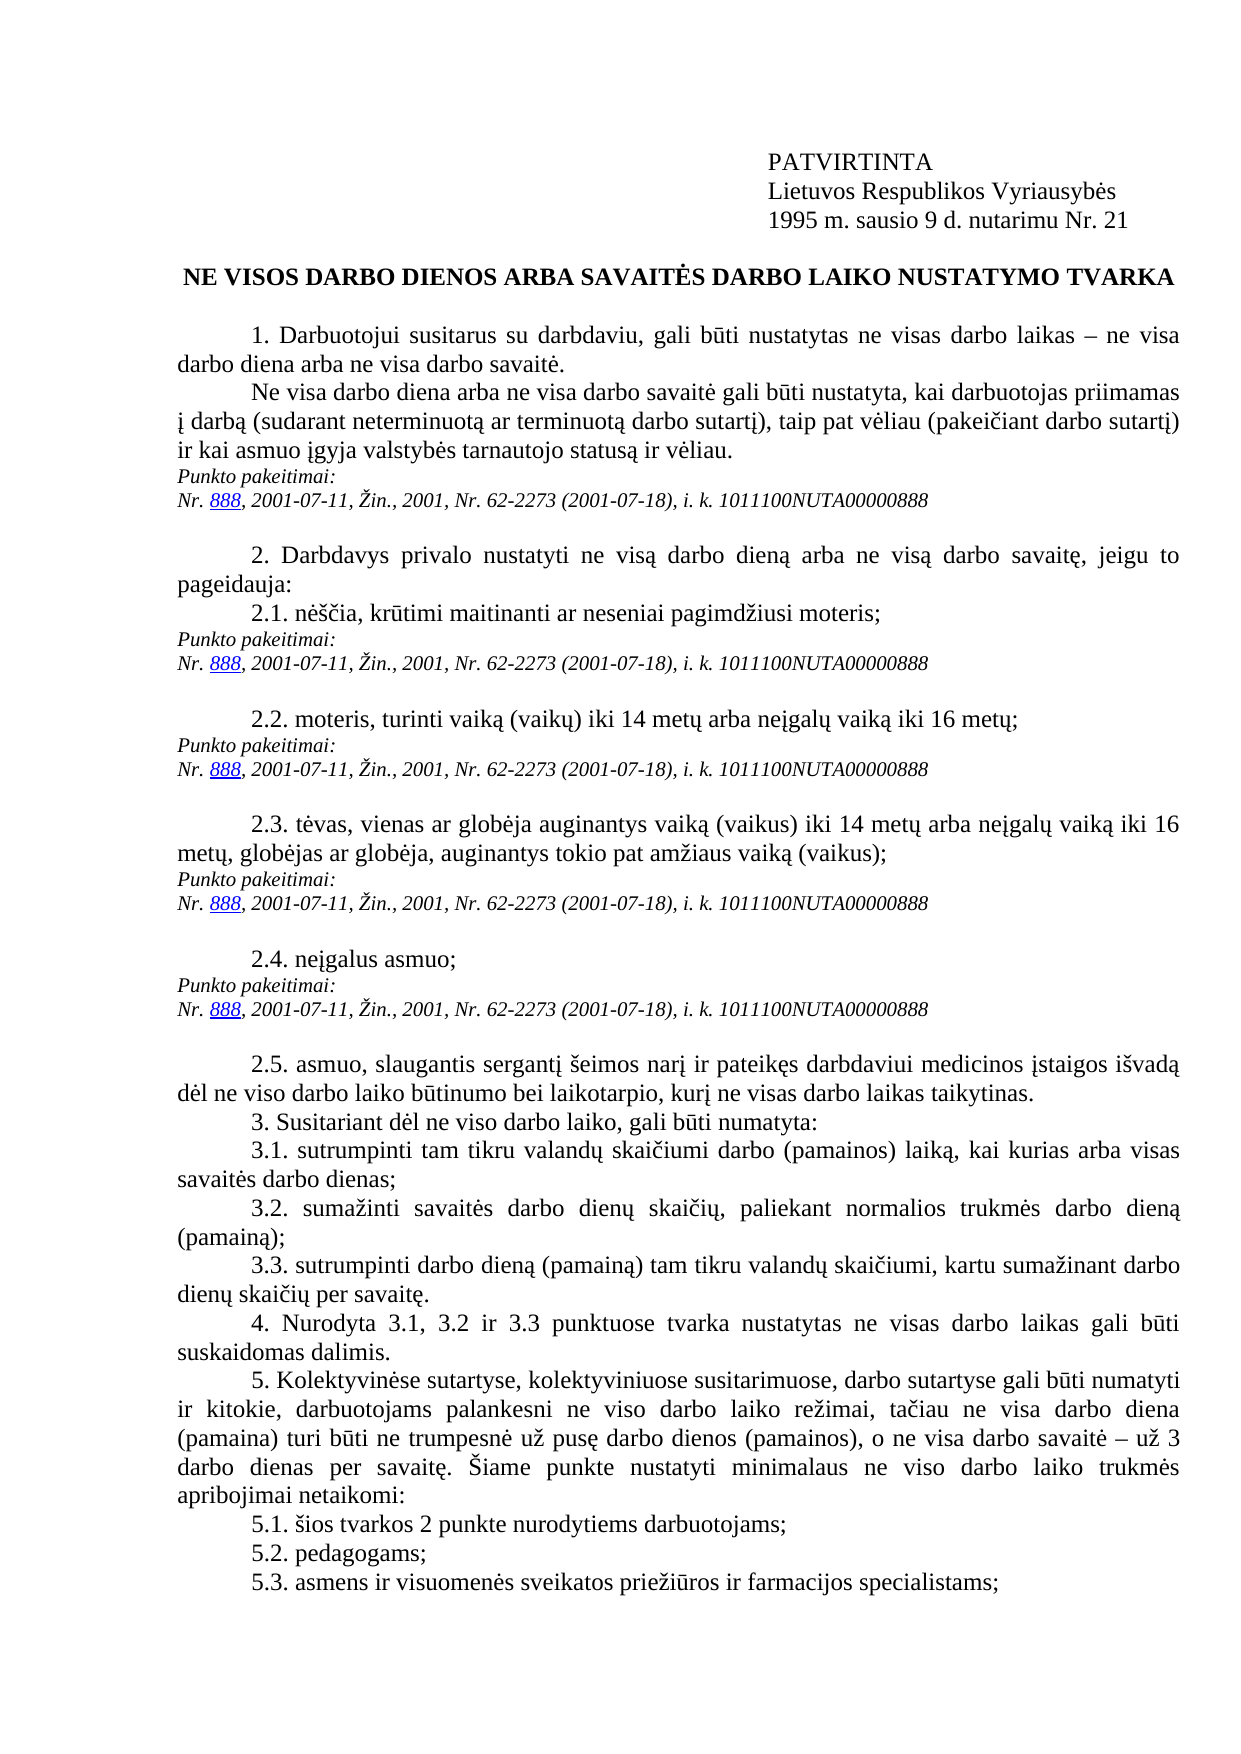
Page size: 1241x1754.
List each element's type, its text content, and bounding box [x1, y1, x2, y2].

text Ne visos darbo dienos arba savaitės darbo laiko nustatymo tvarka [177, 262, 1181, 291]
text 5.2. pedagogams; [177, 1538, 1181, 1567]
text 3.3. sutrumpinti darbo dieną (pamainą) tam tikru valandų skaičiumi, kartu sumažinant darbo dienų skaičių per savaitę. [177, 1251, 1181, 1308]
text Nr. 888, 2001-07-11, Žin., 2001, Nr. 62-2273 (2001-07-18), i. k. 1011100NUTA00000888 [177, 891, 1181, 915]
text 2.3. tėvas, vienas ar globėja auginantys vaiką (vaikus) iki 14 metų arba neįgalų vaiką iki 16 metų, globėjas ar globėja, auginantys tokio pat amžiaus vaiką (vaikus); [177, 809, 1181, 867]
text Nr. 888, 2001-07-11, Žin., 2001, Nr. 62-2273 (2001-07-18), i. k. 1011100NUTA00000888 [177, 997, 1181, 1021]
text 2.1. nėščia, krūtimi maitinanti ar neseniai pagimdžiusi moteris; [177, 598, 1181, 627]
text 2. Darbdavys privalo nustatyti ne visą darbo dieną arba ne visą darbo savaitę, jeigu to pageidauja: [177, 541, 1181, 598]
text 4. Nurodyta 3.1, 3.2 ir 3.3 punktuose tvarka nustatytas ne visas darbo laikas gali būti suskaidomas dalimis. [177, 1308, 1181, 1366]
text Punkto pakeitimai: [177, 464, 1181, 488]
text 5.1. šios tvarkos 2 punkte nurodytiems darbuotojams; [177, 1509, 1181, 1538]
text 2.5. asmuo, slaugantis sergantį šeimos narį ir pateikęs darbdaviui medicinos įstaigos išvadą dėl ne viso darbo laiko būtinumo bei laikotarpio, kurį ne visas darbo laikas taikytinas. [177, 1049, 1181, 1107]
text 3.1. sutrumpinti tam tikru valandų skaičiumi darbo (pamainos) laiką, kai kurias arba visas savaitės darbo dienas; [177, 1136, 1181, 1193]
text Punkto pakeitimai: [177, 867, 1181, 891]
text 5. Kolektyvinėse sutartyse, kolektyviniuose susitarimuose, darbo sutartyse gali būti numatyti ir kitokie, darbuotojams palankesni ne viso darbo laiko režimai, tačiau ne visa darbo diena (pamaina) turi būti ne trumpesnė už pusę darbo dienos (pamainos), o ne visa darbo savaitė – už 3 darbo dienas per savaitę. Šiame punkte nustatyti minimalaus ne viso darbo laiko trukmės apribojimai netaikomi: [177, 1366, 1181, 1509]
text 1995 m. sausio 9 d. nutarimu Nr. 21 [177, 205, 1181, 234]
text 2.2. moteris, turinti vaiką (vaikų) iki 14 metų arba neįgalų vaiką iki 16 metų; [177, 704, 1181, 732]
text 3. Susitariant dėl ne viso darbo laiko, gali būti numatyta: [177, 1107, 1181, 1136]
text Nr. 888, 2001-07-11, Žin., 2001, Nr. 62-2273 (2001-07-18), i. k. 1011100NUTA00000888 [177, 488, 1181, 512]
text Punkto pakeitimai: [177, 732, 1181, 757]
text 3.2. sumažinti savaitės darbo dienų skaičių, paliekant normalios trukmės darbo dieną (pamainą); [177, 1193, 1181, 1251]
text Ne visa darbo diena arba ne visa darbo savaitė gali būti nustatyta, kai darbuotojas priimamas į darbą (sudarant neterminuotą ar terminuotą darbo sutartį), taip pat vėliau (pakeičiant darbo sutartį) ir kai asmuo įgyja valstybės tarnautojo statusą ir vėliau. [177, 377, 1181, 464]
text Nr. 888, 2001-07-11, Žin., 2001, Nr. 62-2273 (2001-07-18), i. k. 1011100NUTA00000888 [177, 757, 1181, 781]
text Lietuvos Respublikos Vyriausybės [177, 176, 1181, 205]
text Punkto pakeitimai: [177, 627, 1181, 651]
text 1. Darbuotojui susitarus su darbdaviu, gali būti nustatytas ne visas darbo laikas – ne visa darbo diena arba ne visa darbo savaitė. [177, 320, 1181, 377]
text 2.4. neįgalus asmuo; [177, 944, 1181, 972]
text Punkto pakeitimai: [177, 972, 1181, 997]
text 5.3. asmens ir visuomenės sveikatos priežiūros ir farmacijos specialistams; [177, 1567, 1181, 1596]
text PATVIRTINTA [177, 147, 1181, 176]
text Nr. 888, 2001-07-11, Žin., 2001, Nr. 62-2273 (2001-07-18), i. k. 1011100NUTA00000888 [177, 651, 1181, 675]
